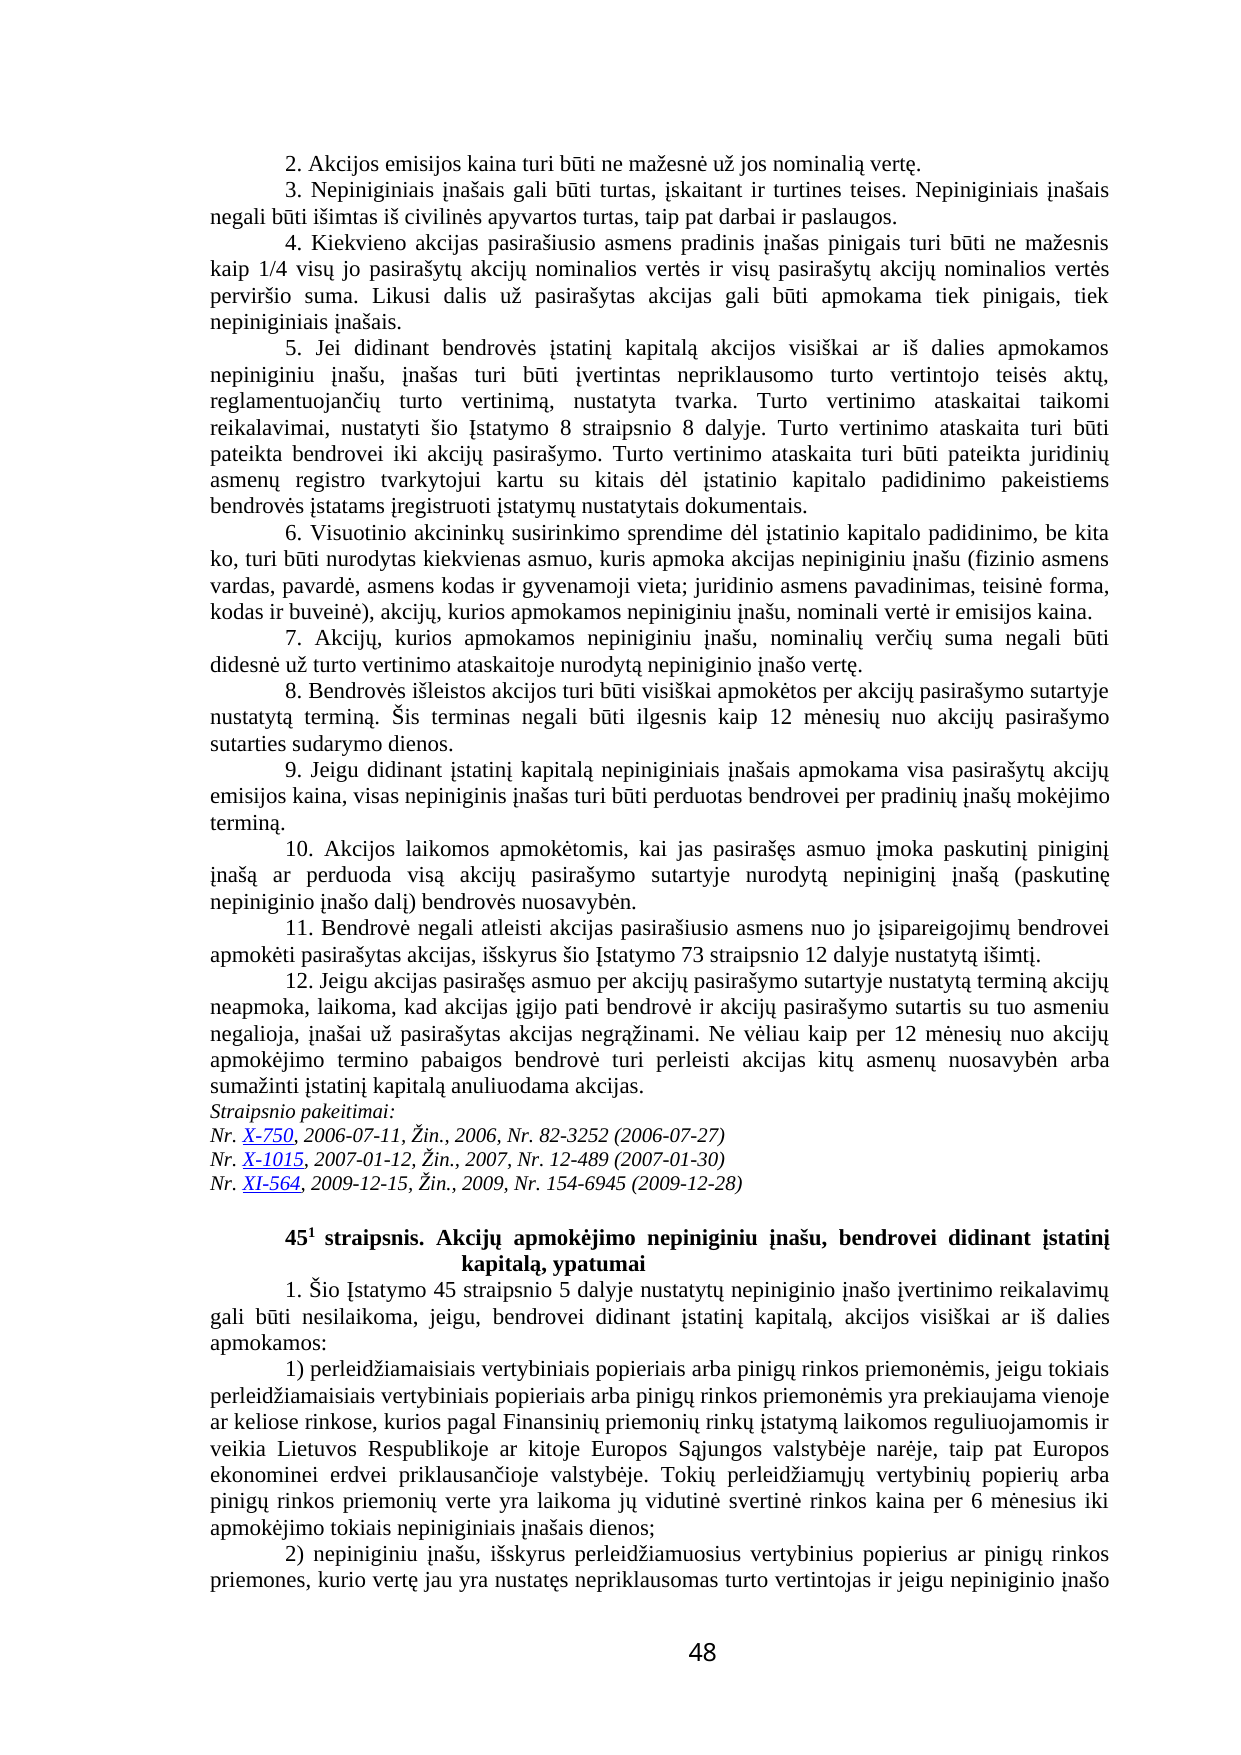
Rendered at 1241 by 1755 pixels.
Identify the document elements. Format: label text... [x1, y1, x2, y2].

text 2) nepiniginiu įnašu, išskyrus perleidžiamuosius vertybinius popierius ar pinigų rinkos priemones, kurio vertę jau yra nustatęs nepriklausomas turto vertintojas ir jeigu nepiniginio įnašo [210, 1540, 1111, 1593]
text 12. Jeigu akcijas pasirašęs asmuo per akcijų pasirašymo sutartyje nustatytą terminą akcijų neapmoka, laikoma, kad akcijas įgijo pati bendrovė ir akcijų pasirašymo sutartis su tuo asmeniu negalioja, įnašai už pasirašytas akcijas negrąžinami. Ne vėliau kaip per 12 mėnesių nuo akcijų apmokėjimo termino pabaigos bendrovė turi perleisti akcijas kitų asmenų nuosavybėn arba sumažinti įstatinį kapitalą anuliuodama akcijas. [210, 967, 1111, 1099]
text 1. Šio Įstatymo 45 straipsnio 5 dalyje nustatytų nepiniginio įnašo įvertinimo reikalavimų gali būti nesilaikoma, jeigu, bendrovei didinant įstatinį kapitalą, akcijos visiškai ar iš dalies apmokamos: [210, 1276, 1111, 1356]
text 7. Akcijų, kurios apmokamos nepiniginiu įnašu, nominalių verčių suma negali būti didesnė už turto vertinimo ataskaitoje nurodytą nepiniginio įnašo vertę. [210, 624, 1111, 677]
text 9. Jeigu didinant įstatinį kapitalą nepiniginiais įnašais apmokama visa pasirašytų akcijų emisijos kaina, visas nepiniginis įnašas turi būti perduotas bendrovei per pradinių įnašų mokėjimo terminą. [210, 756, 1111, 835]
text 5. Jei didinant bendrovės įstatinį kapitalą akcijos visiškai ar iš dalies apmokamos nepiniginiu įnašu, įnašas turi būti įvertintas nepriklausomo turto vertintojo teisės aktų, reglamentuojančių turto vertinimą, nustatyta tvarka. Turto vertinimo ataskaitai taikomi reikalavimai, nustatyti šio Įstatymo 8 straipsnio 8 dalyje. Turto vertinimo ataskaita turi būti pateikta bendrovei iki akcijų pasirašymo. Turto vertinimo ataskaita turi būti pateikta juridinių asmenų registro tvarkytojui kartu su kitais dėl įstatinio kapitalo padidinimo pakeistiems bendrovės įstatams įregistruoti įstatymų nustatytais dokumentais. [210, 334, 1111, 519]
text 6. Visuotinio akcininkų susirinkimo sprendime dėl įstatinio kapitalo padidinimo, be kita ko, turi būti nurodytas kiekvienas asmuo, kuris apmoka akcijas nepiniginiu įnašu (fizinio asmens vardas, pavardė, asmens kodas ir gyvenamoji vieta; juridinio asmens pavadinimas, teisinė forma, kodas ir buveinė), akcijų, kurios apmokamos nepiniginiu įnašu, nominali vertė ir emisijos kaina. [210, 519, 1111, 624]
text Nr. X-750, 2006-07-11, Žin., 2006, Nr. 82-3252 (2006-07-27) [210, 1123, 1111, 1147]
text 2. Akcijos emisijos kaina turi būti ne mažesnė už jos nominalią vertę. [210, 150, 1111, 176]
text 8. Bendrovės išleistos akcijos turi būti visiškai apmokėtos per akcijų pasirašymo sutartyje nustatytą terminą. Šis terminas negali būti ilgesnis kaip 12 mėnesių nuo akcijų pasirašymo sutarties sudarymo dienos. [210, 677, 1111, 756]
text 4. Kiekvieno akcijas pasirašiusio asmens pradinis įnašas pinigais turi būti ne mažesnis kaip 1/4 visų jo pasirašytų akcijų nominalios vertės ir visų pasirašytų akcijų nominalios vertės perviršio suma. Likusi dalis už pasirašytas akcijas gali būti apmokama tiek pinigais, tiek nepiniginiais įnašais. [210, 229, 1111, 334]
text 10. Akcijos laikomos apmokėtomis, kai jas pasirašęs asmuo įmoka paskutinį piniginį įnašą ar perduoda visą akcijų pasirašymo sutartyje nurodytą nepiniginį įnašą (paskutinę nepiniginio įnašo dalį) bendrovės nuosavybėn. [210, 835, 1111, 914]
text Nr. X-1015, 2007-01-12, Žin., 2007, Nr. 12-489 (2007-01-30) [210, 1147, 1111, 1171]
text Nr. XI-564, 2009-12-15, Žin., 2009, Nr. 154-6945 (2009-12-28) [210, 1171, 1120, 1195]
text Straipsnio pakeitimai: [210, 1099, 1111, 1123]
text 11. Bendrovė negali atleisti akcijas pasirašiusio asmens nuo jo įsipareigojimų bendrovei apmokėti pasirašytas akcijas, išskyrus šio Įstatymo 73 straipsnio 12 dalyje nustatytą išimtį. [210, 914, 1111, 967]
text 1) perleidžiamaisiais vertybiniais popieriais arba pinigų rinkos priemonėmis, jeigu tokiais perleidžiamaisiais vertybiniais popieriais arba pinigų rinkos priemonėmis yra prekiaujama vienoje ar keliose rinkose, kurios pagal Finansinių priemonių rinkų įstatymą laikomos reguliuojamomis ir veikia Lietuvos Respublikoje ar kitoje Europos Sąjungos valstybėje narėje, taip pat Europos ekonominei erdvei priklausančioje valstybėje. Tokių perleidžiamųjų vertybinių popierių arba pinigų rinkos priemonių verte yra laikoma jų vidutinė svertinė rinkos kaina per 6 mėnesius iki apmokėjimo tokiais nepiniginiais įnašais dienos; [210, 1356, 1111, 1540]
text 3. Nepiniginiais įnašais gali būti turtas, įskaitant ir turtines teises. Nepiniginiais įnašais negali būti išimtas iš civilinės apyvartos turtas, taip pat darbai ir paslaugos. [210, 176, 1111, 229]
text 451 straipsnis. Akcijų apmokėjimo nepiniginiu įnašu, bendrovei didinant įstatinį kapitalą, ypatumai [285, 1224, 1111, 1276]
